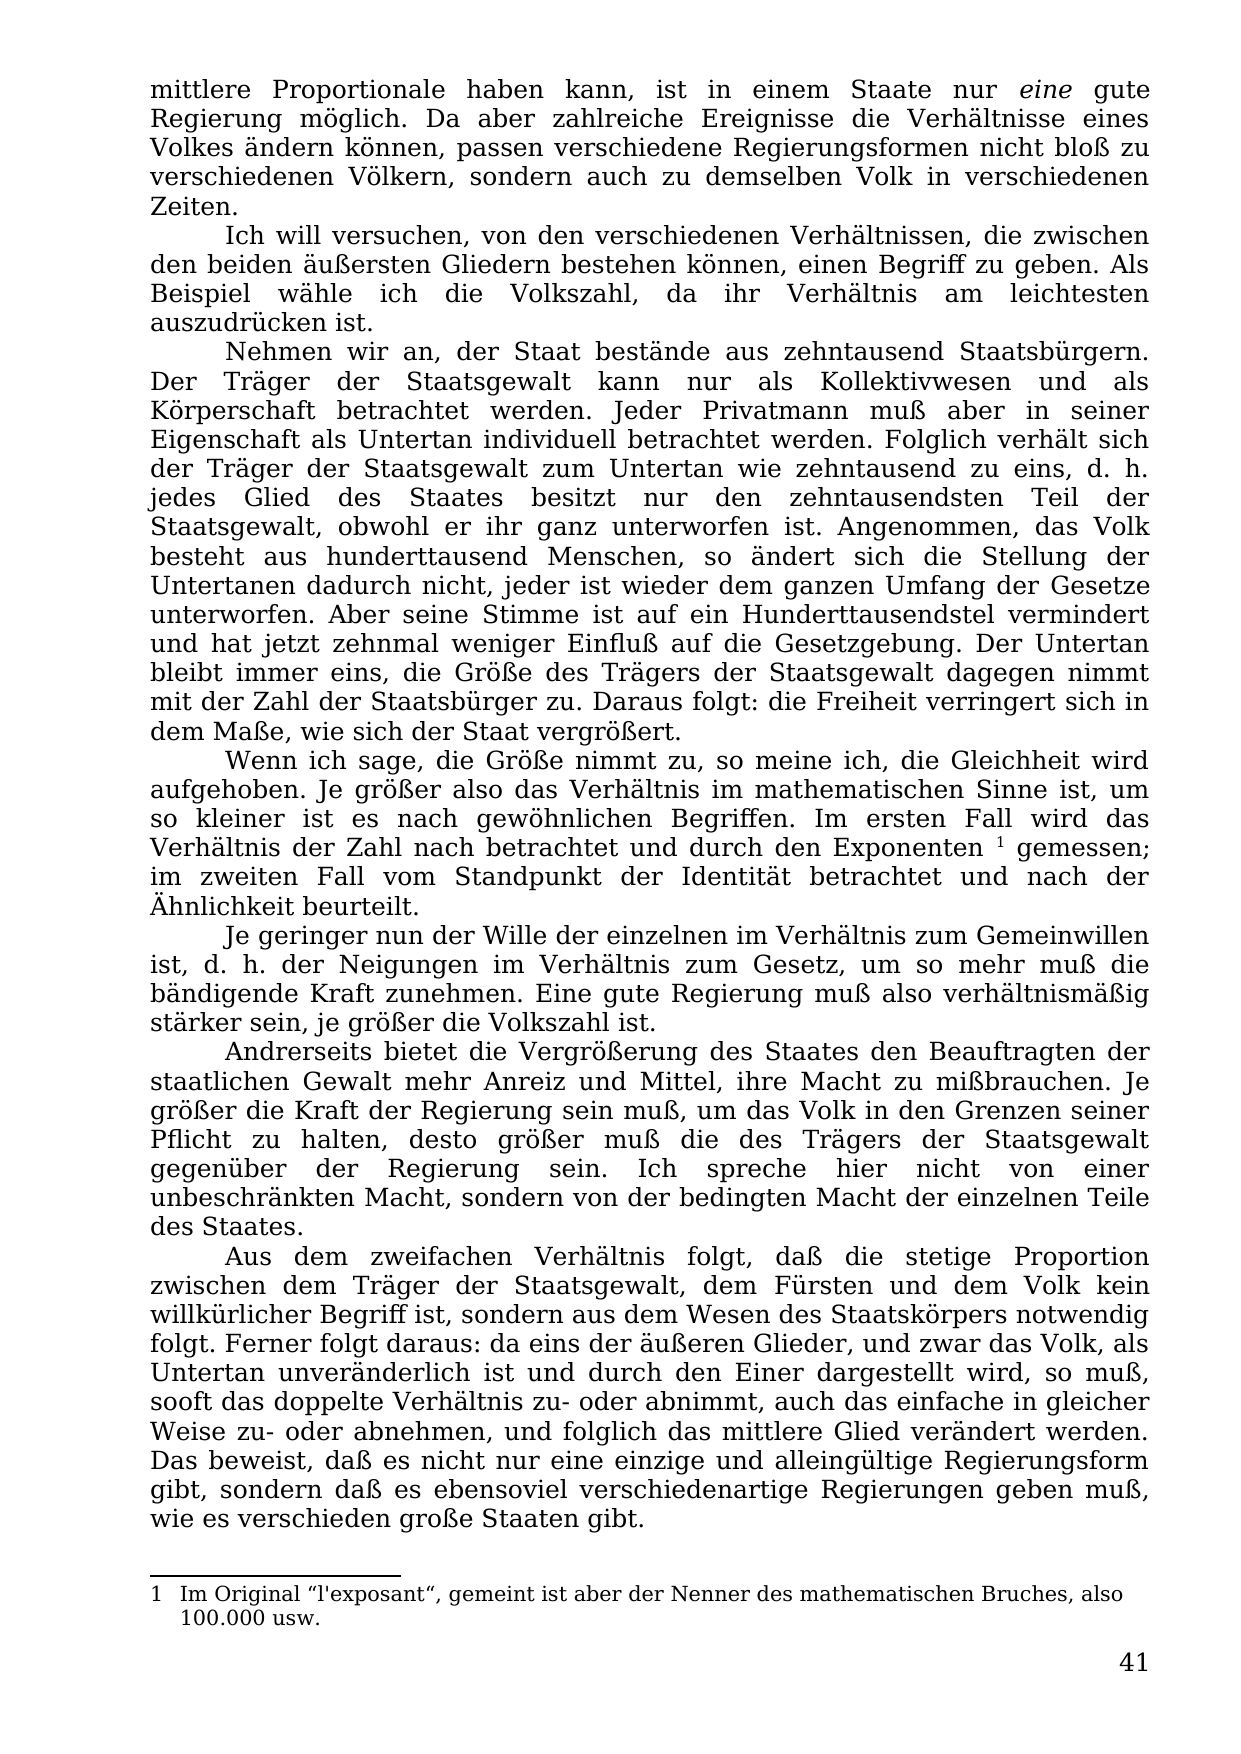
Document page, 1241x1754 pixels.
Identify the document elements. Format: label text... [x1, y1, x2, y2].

text Aus dem zweifachen Verhältnis folgt, daß die stetige Proportion zwischen dem Träger der Staatsgewalt, dem Fürsten und dem Volk kein willkürlicher Begriff ist, sondern aus dem Wesen des Staatskörpers notwendig folgt. Ferner folgt daraus: da eins der äußeren Glieder, und zwar das Volk, als Untertan unveränderlich ist und durch den Einer dargestellt wird, so muß, sooft das doppelte Verhältnis zu- oder abnimmt, auch das einfache in gleicher Weise zu- oder abnehmen, und folglich das mittlere Glied verändert werden. Das beweist, daß es nicht nur eine einzige und alleingültige Regierungsform gibt, sondern daß es ebensoviel verschiedenartige Regierungen geben muß, wie es verschieden große Staaten gibt. [150, 1242, 1151, 1533]
text mittlere Proportionale haben kann, ist in einem Staate nur eine gute Regierung möglich. Da aber zahlreiche Ereignisse die Verhältnisse eines Volkes ändern können, passen verschiedene Regierungsformen nicht bloß zu verschiedenen Völkern, sondern auch zu demselben Volk in verschiedenen Zeiten. [150, 75, 1151, 221]
text Andrerseits bietet die Vergrößerung des Staates den Beauftragten der staatlichen Gewalt mehr Anreiz und Mittel, ihre Macht zu mißbrauchen. Je größer die Kraft der Regierung sein muß, um das Volk in den Grenzen seiner Pflicht zu halten, desto größer muß die des Trägers der Staatsgewalt gegenüber der Regierung sein. Ich spreche hier nicht von einer unbeschränkten Macht, sondern von der bedingten Macht der einzelnen Teile des Staates. [150, 1037, 1151, 1242]
text Im Original “l'exposant“, gemeint ist aber der Nenner des mathematischen Bruches, also 100.000 usw. [150, 1582, 1151, 1631]
text Ich will versuchen, von den verschiedenen Verhältnissen, die zwischen den beiden äußersten Gliedern bestehen können, einen Begriff zu geben. Als Beispiel wähle ich die Volkszahl, da ihr Verhältnis am leichtesten auszudrücken ist. [150, 221, 1151, 337]
text Nehmen wir an, der Staat bestände aus zehntausend Staatsbürgern. Der Träger der Staatsgewalt kann nur als Kollektivwesen und als Körperschaft betrachtet werden. Jeder Privatmann muß aber in seiner Eigenschaft als Untertan individuell betrachtet werden. Folglich verhält sich der Träger der Staatsgewalt zum Untertan wie zehntausend zu eins, d. h. jedes Glied des Staates besitzt nur den zehntausendsten Teil der Staatsgewalt, obwohl er ihr ganz unterworfen ist. Angenommen, das Volk besteht aus hunderttausend Menschen, so ändert sich die Stellung der Untertanen dadurch nicht, jeder ist wieder dem ganzen Umfang der Gesetze unterworfen. Aber seine Stimme ist auf ein Hunderttausendstel vermindert und hat jetzt zehnmal weniger Einfluß auf die Gesetzgebung. Der Untertan bleibt immer eins, die Größe des Trägers der Staatsgewalt dagegen nimmt mit der Zahl der Staatsbürger zu. Daraus folgt: die Freiheit verringert sich in dem Maße, wie sich der Staat vergrößert. [150, 337, 1151, 746]
text Je geringer nun der Wille der einzelnen im Verhältnis zum Gemeinwillen ist, d. h. der Neigungen im Verhältnis zum Gesetz, um so mehr muß die bändigende Kraft zunehmen. Eine gute Regierung muß also verhältnismäßig stärker sein, je größer die Volkszahl ist. [150, 921, 1151, 1037]
text Wenn ich sage, die Größe nimmt zu, so meine ich, die Gleichheit wird aufgehoben. Je größer also das Verhältnis im mathematischen Sinne ist, um so kleiner ist es nach gewöhnlichen Begriffen. Im ersten Fall wird das Verhältnis der Zahl nach betrachtet und durch den Exponenten gemessen; im zweiten Fall vom Standpunkt der Identität betrachtet und nach der Ähnlichkeit beurteilt. [150, 746, 1151, 921]
